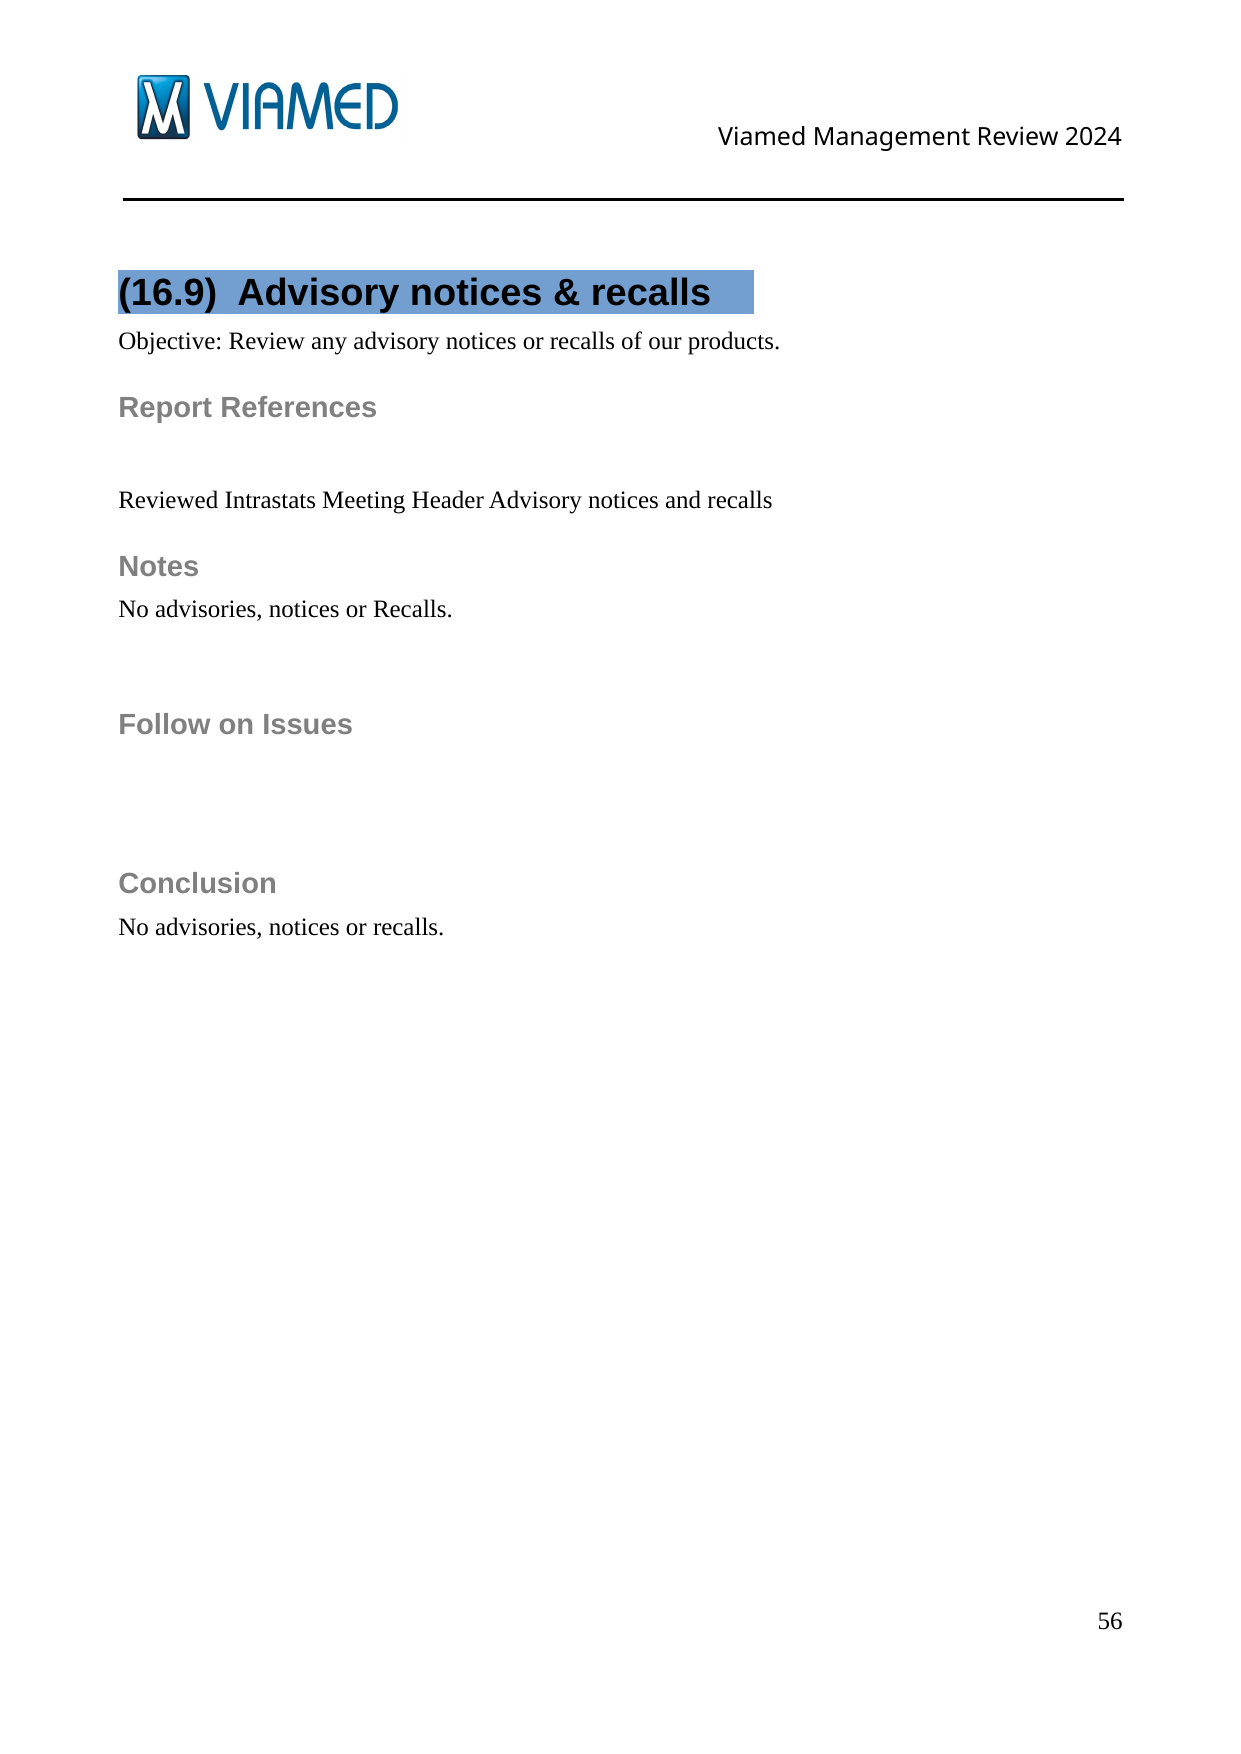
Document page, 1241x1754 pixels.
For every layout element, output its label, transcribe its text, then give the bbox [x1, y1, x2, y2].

subtitle (16.9) Advisory notices & recalls [754, 270, 1122, 314]
subtitle Report References [118, 390, 1122, 423]
subtitle Follow on Issues [118, 707, 1122, 741]
text Objective: Review any advisory notices or recalls of our products. [118, 326, 1122, 355]
subtitle Notes [118, 548, 1122, 582]
picture [133, 65, 401, 149]
text No advisories, notices or recalls. [118, 912, 1122, 941]
subtitle Conclusion [118, 866, 1122, 899]
text No advisories, notices or Recalls. [118, 594, 1122, 623]
text Reviewed Intrastats Meeting Header Advisory notices and recalls [118, 485, 1122, 514]
